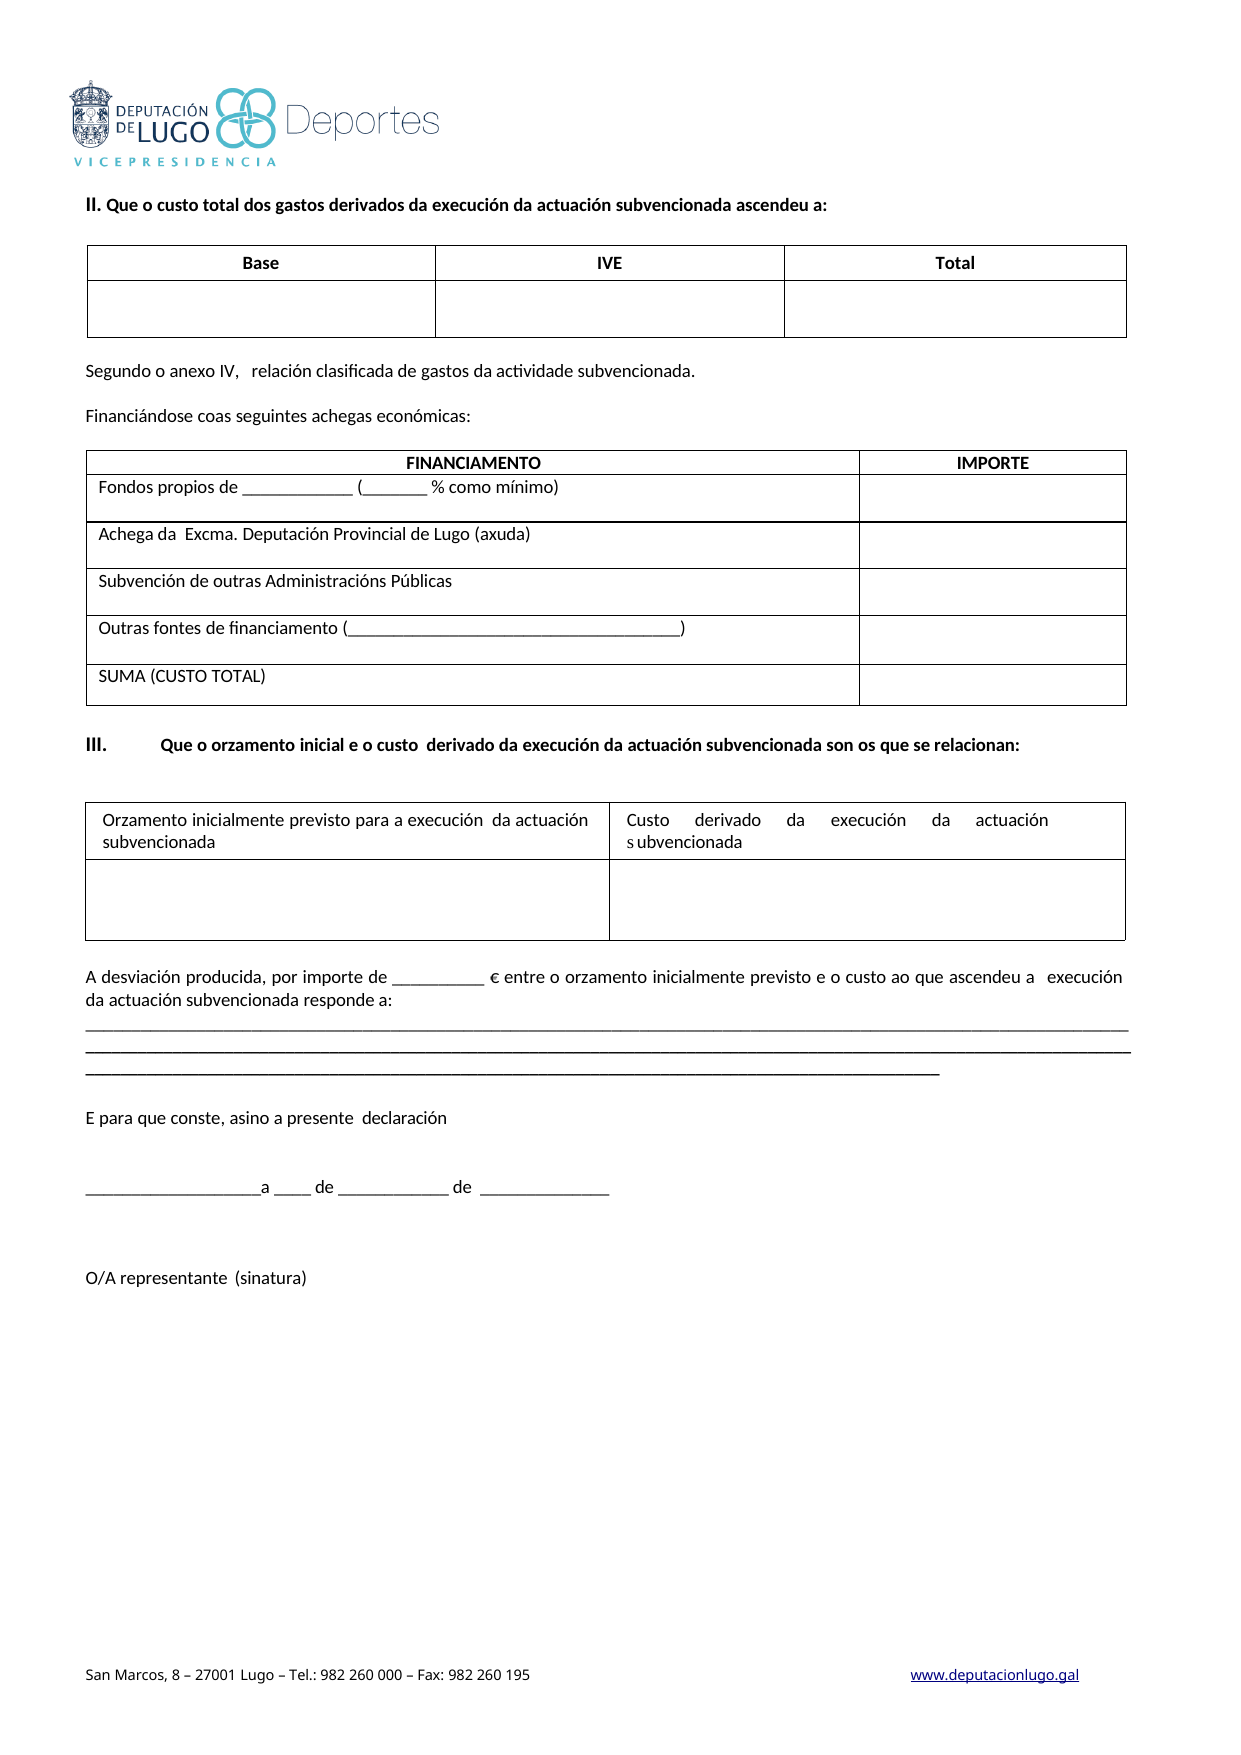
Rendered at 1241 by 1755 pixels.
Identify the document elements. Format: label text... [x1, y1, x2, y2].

table_cell [860, 569, 1126, 615]
table_cell [86, 860, 609, 939]
text O/A representante (sinatura) [85, 1266, 1112, 1289]
text _________________________________________________________________________________________________________________ [85, 1011, 1134, 1034]
picture [47, 65, 446, 177]
table_header Total [785, 246, 1126, 279]
text A desviación producida, por importe de __________ € entre o orzamento inicialmente previsto e o custo ao que ascendeu a execución da actuación subvencionada responde a: [85, 965, 1124, 1011]
table_cell Achega da Excma. Deputación Provincial de Lugo (axuda) [87, 523, 859, 568]
list Que o custo total dos gastos derivados da execución da actuación subvencionada ascendeu a: [85, 192, 1123, 217]
table_cell Fondos propios de ____________ (_______ % como mínimo) [87, 475, 859, 521]
table_cell Subvención de outras Administracións Públicas [87, 569, 859, 615]
text Financiándose coas seguintes achegas económicas: [85, 404, 1134, 427]
table_cell Outras fontes de financiamento (____________________________________) [87, 616, 859, 663]
table_cell [860, 616, 1126, 663]
table_header Custo derivado da execución da actuación subvencionada [610, 803, 1125, 859]
list Que o orzamento inicial e o custo derivado da execución da actuación subvencionada son os que se relacionan: [85, 731, 1123, 757]
table_header Base [88, 246, 435, 279]
table_header FINANCIAMENTO [87, 451, 859, 474]
table_cell [860, 475, 1126, 521]
table_header IVE [436, 246, 784, 279]
table_cell [860, 665, 1126, 705]
table_cell [610, 860, 1125, 939]
table_cell [88, 281, 435, 337]
text E para que conste, asino a presente declaración [85, 1106, 1134, 1129]
table_cell [860, 523, 1126, 568]
table_header Orzamento inicialmente previsto para a execución da actuación subvencionada [86, 803, 609, 859]
text Segundo o anexo IV, relación clasificada de gastos da actividade subvencionada. [85, 359, 1134, 382]
table_header IMPORTE [860, 451, 1126, 474]
text ___________________a ____ de ____________ de ______________ [85, 1175, 1112, 1198]
table_cell [785, 281, 1126, 337]
table_cell SUMA (CUSTO TOTAL) [87, 665, 859, 705]
text __________________________________________________________________________________________________________________________________________________________________________________________________________________________ [85, 1034, 1134, 1078]
table_cell [436, 281, 784, 337]
